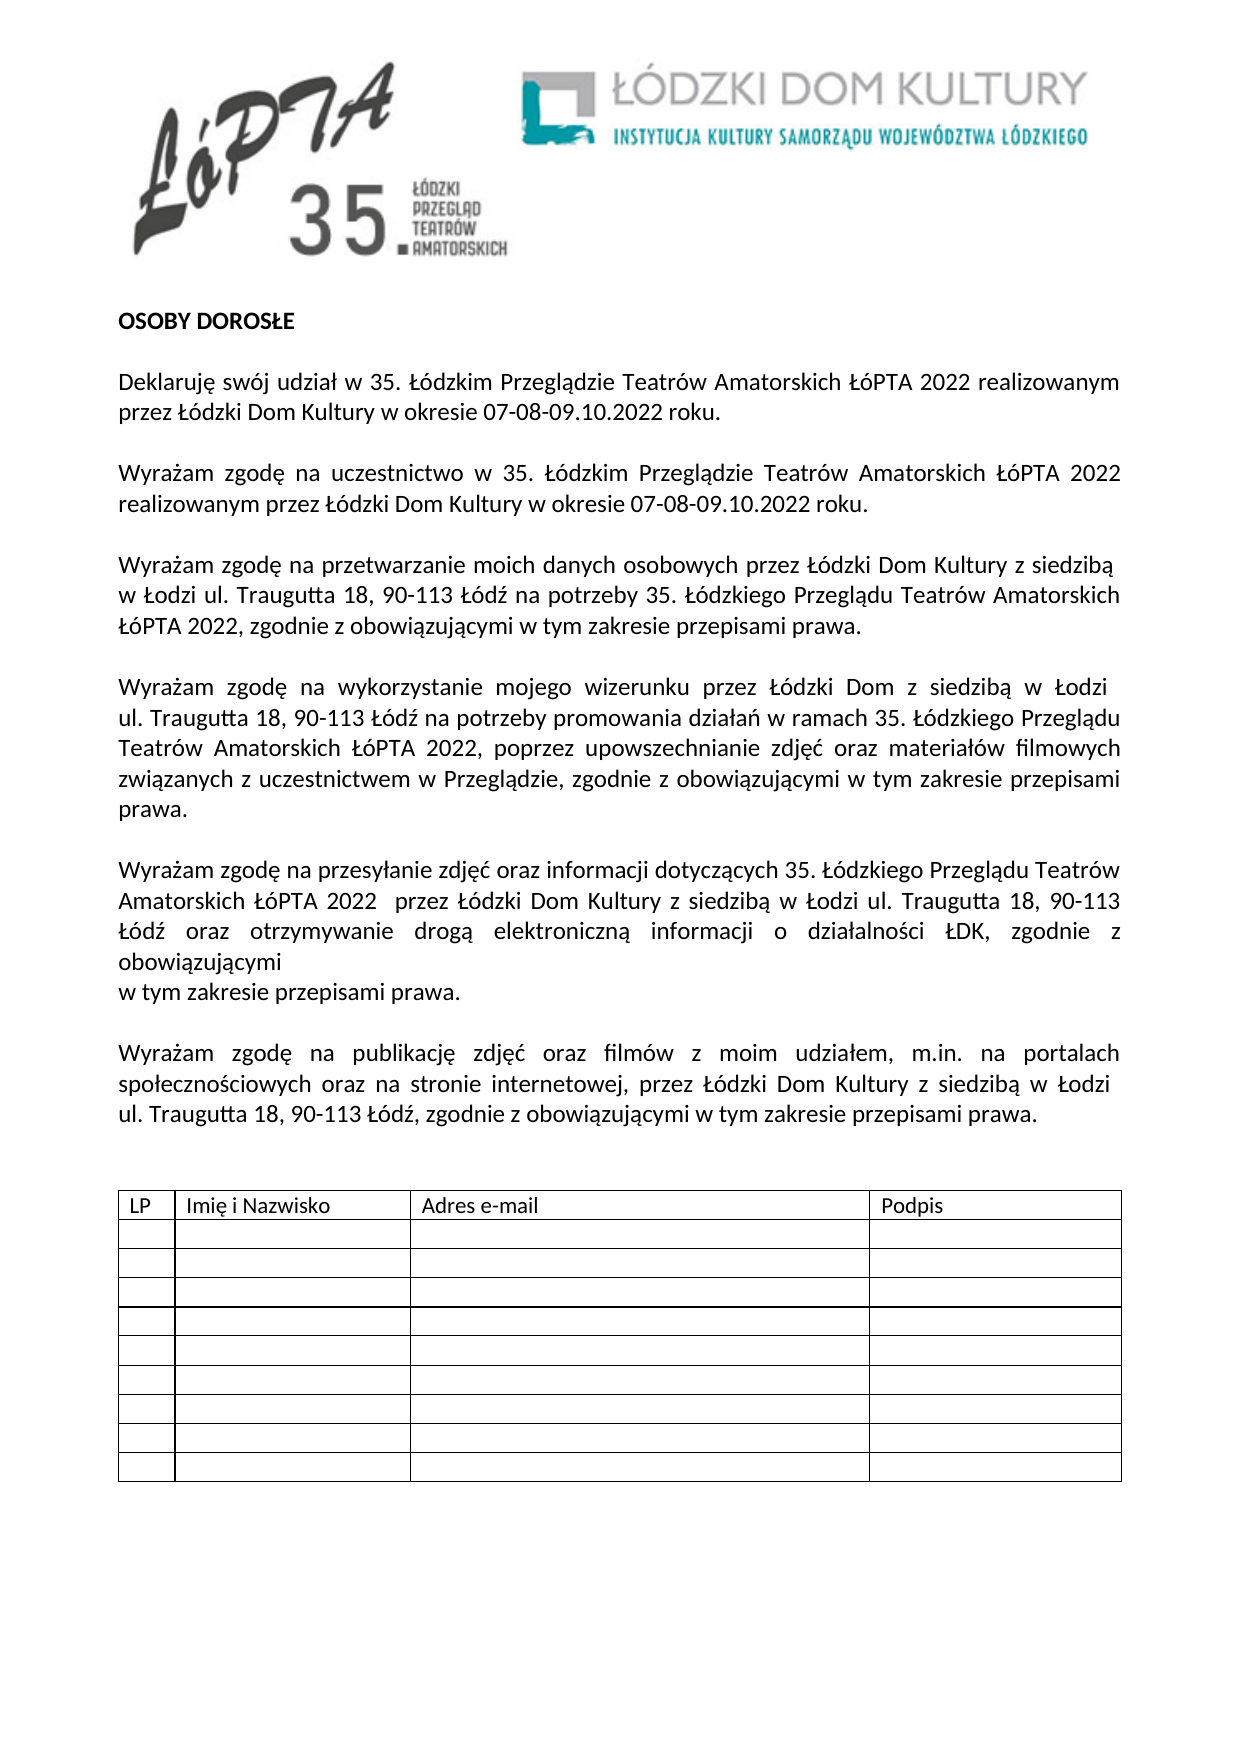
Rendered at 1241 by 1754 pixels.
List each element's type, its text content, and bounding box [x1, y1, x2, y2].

table_cell [176, 1220, 410, 1248]
table_cell [870, 1453, 1121, 1481]
table_cell [870, 1424, 1121, 1452]
text Wyrażam zgodę na wykorzystanie mojego wizerunku przez Łódzki Dom z siedzibą w Łodzi ul. Traugutta 18, 90-113 Łódź na potrzeby promowania działań w ramach 35. Łódzkiego Przeglądu Teatrów Amatorskich ŁóPTA 2022, poprzez upowszechnianie zdjęć oraz materiałów filmowych związanych z uczestnictwem w Przeglądzie, zgodnie z obowiązującymi w tym zakresie przepisami prawa. [118, 671, 1122, 824]
table_cell [176, 1336, 410, 1364]
table_cell [119, 1395, 174, 1423]
table_cell [119, 1424, 174, 1452]
table_cell [411, 1336, 869, 1364]
table_cell [411, 1278, 869, 1306]
table_cell [176, 1278, 410, 1306]
table_cell [119, 1453, 174, 1481]
table_cell [870, 1395, 1121, 1423]
table_header LP [119, 1191, 174, 1219]
table_cell [176, 1424, 410, 1452]
table_cell [176, 1366, 410, 1393]
table_cell [870, 1249, 1121, 1277]
table_cell [176, 1395, 410, 1423]
table_cell [119, 1278, 174, 1306]
table_cell [411, 1395, 869, 1423]
table_cell [119, 1308, 174, 1335]
text Wyrażam zgodę na przetwarzanie moich danych osobowych przez Łódzki Dom Kultury z siedzibą w Łodzi ul. Traugutta 18, 90-113 Łódź na potrzeby 35. Łódzkiego Przeglądu Teatrów Amatorskich ŁóPTA 2022, zgodnie z obowiązującymi w tym zakresie przepisami prawa. [118, 549, 1122, 641]
table_cell [411, 1220, 869, 1248]
table_header Podpis [870, 1191, 1121, 1219]
table_cell [176, 1249, 410, 1277]
table_cell [119, 1366, 174, 1393]
text Wyrażam zgodę na publikację zdjęć oraz filmów z moim udziałem, m.in. na portalach społecznościowych oraz na stronie internetowej, przez Łódzki Dom Kultury z siedzibą w Łodzi ul. Traugutta 18, 90-113 Łódź, zgodnie z obowiązującymi w tym zakresie przepisami prawa. [118, 1037, 1122, 1129]
text OSOBY DOROSŁE [118, 305, 1122, 336]
table_header Adres e-mail [411, 1191, 869, 1219]
table_cell [411, 1308, 869, 1335]
text Wyrażam zgodę na uczestnictwo w 35. Łódzkim Przeglądzie Teatrów Amatorskich ŁóPTA 2022 realizowanym przez Łódzki Dom Kultury w okresie 07-08-09.10.2022 roku. [118, 458, 1122, 519]
text Deklaruję swój udział w 35. Łódzkim Przeglądzie Teatrów Amatorskich ŁóPTA 2022 realizowanym przez Łódzki Dom Kultury w okresie 07-08-09.10.2022 roku. [118, 366, 1122, 427]
table_cell [870, 1336, 1121, 1364]
table_cell [411, 1366, 869, 1393]
table_cell [411, 1424, 869, 1452]
table_cell [176, 1453, 410, 1481]
table_cell [411, 1453, 869, 1481]
table_cell [176, 1308, 410, 1335]
table_cell [119, 1336, 174, 1364]
table_header Imię i Nazwisko [176, 1191, 410, 1219]
table_cell [119, 1220, 174, 1248]
text Wyrażam zgodę na przesyłanie zdjęć oraz informacji dotyczących 35. Łódzkiego Przeglądu Teatrów Amatorskich ŁóPTA 2022 przez Łódzki Dom Kultury z siedzibą w Łodzi ul. Traugutta 18, 90-113 Łódź oraz otrzymywanie drogą elektroniczną informacji o działalności ŁDK, zgodnie z obowiązującymi w tym zakresie przepisami prawa. [118, 854, 1122, 1007]
table_cell [119, 1249, 174, 1277]
table_cell [411, 1249, 869, 1277]
table_cell [870, 1220, 1121, 1248]
table_cell [870, 1308, 1121, 1335]
table_cell [870, 1366, 1121, 1393]
table_cell [870, 1278, 1121, 1306]
